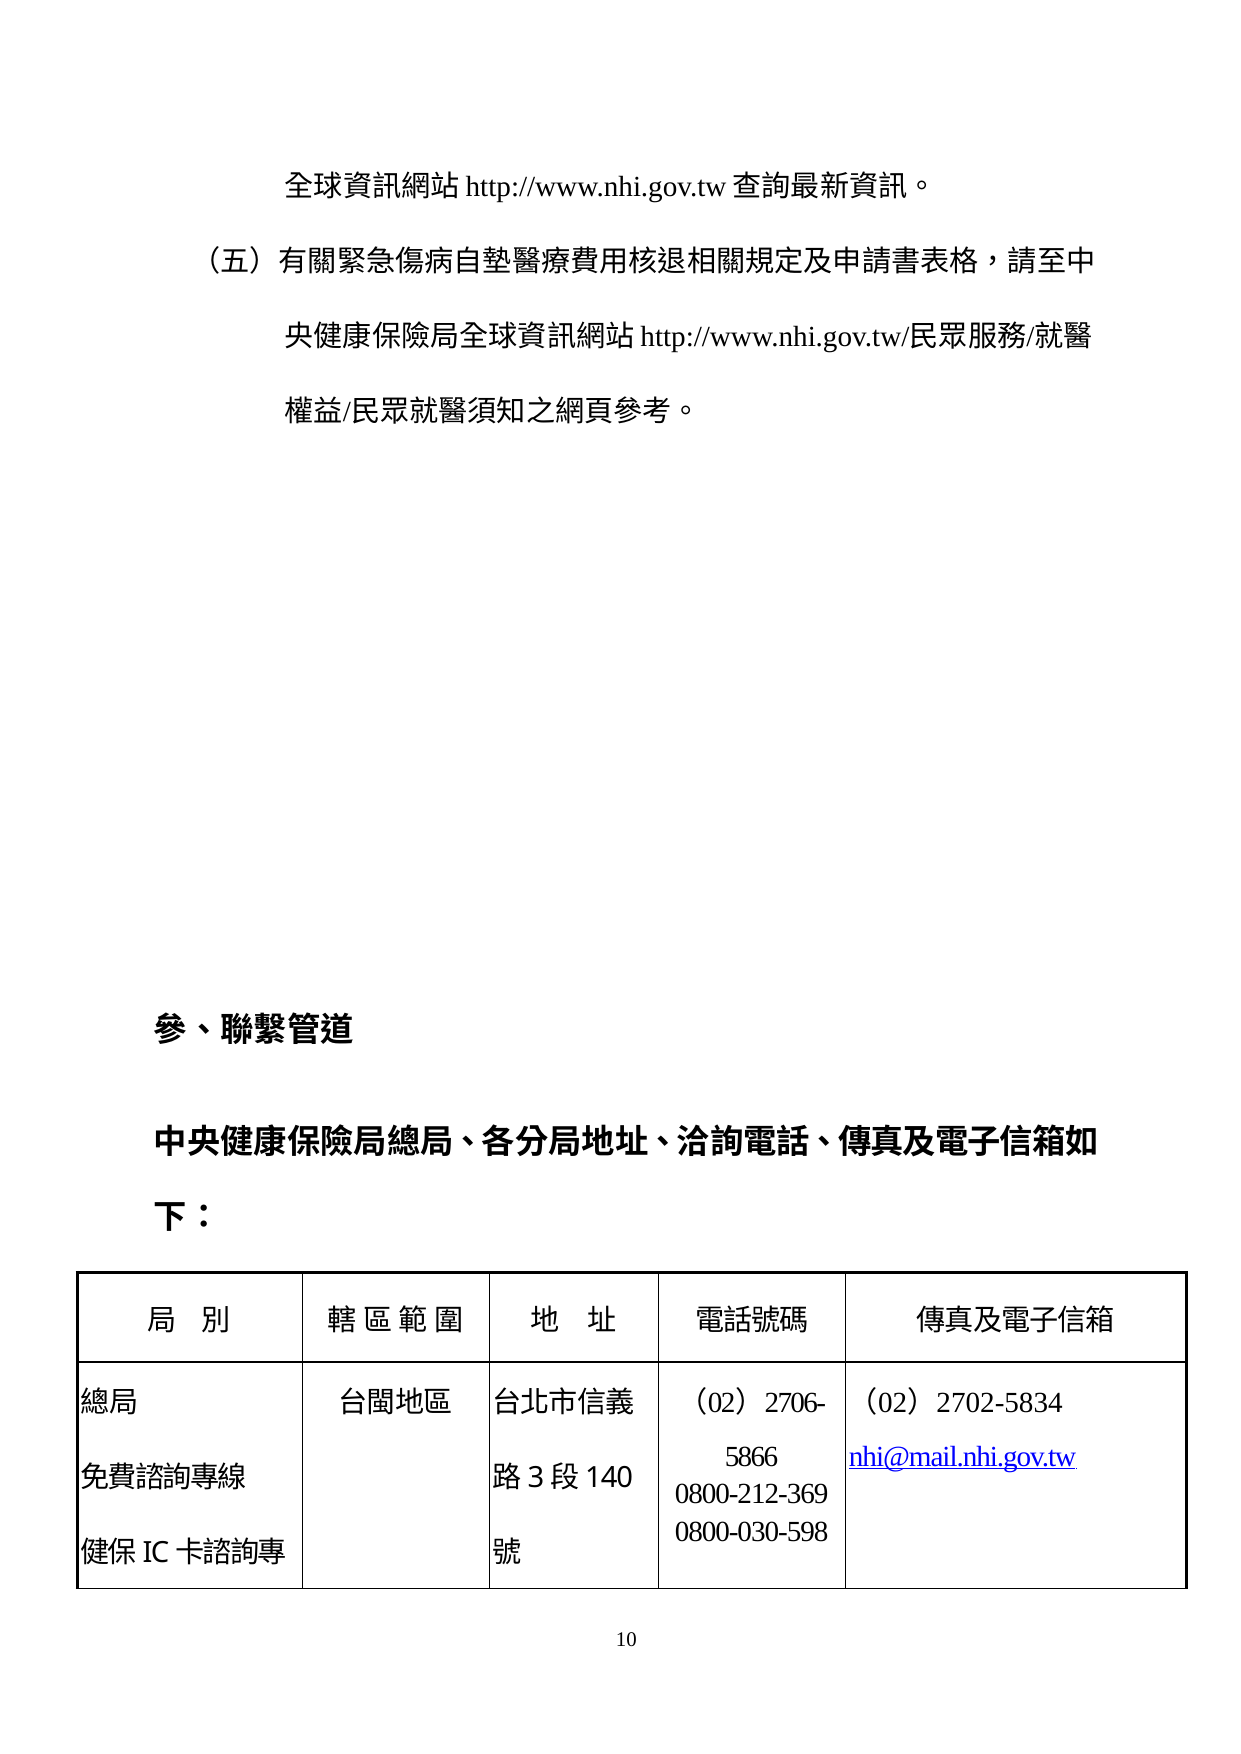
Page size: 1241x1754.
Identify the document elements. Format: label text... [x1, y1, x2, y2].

table_cell 台閩地區 [303, 1363, 489, 1587]
table_cell （02）2706-5866 0800-212-369 0800-030-598 [659, 1363, 845, 1587]
table_cell 總局 免費諮詢專線 健保IC卡諮詢專 [79, 1363, 302, 1587]
table_header 局 別 [79, 1274, 302, 1361]
table_cell （02）2702-5834 nhi@mail.nhi.gov.tw [846, 1363, 1185, 1587]
text 中央健康保險局總局、各分局地址、洽詢電話、傳真及電子信箱如下： [153, 1102, 1098, 1252]
table_header 電話號碼 [659, 1274, 845, 1361]
text 參、聯繫管道 [153, 989, 1098, 1064]
table_header 地 址 [490, 1274, 658, 1361]
table_header 傳真及電子信箱 [846, 1274, 1185, 1361]
text 全球資訊網站http://www.nhi.gov.tw查詢最新資訊。 [191, 146, 1098, 221]
table_cell 台北市信義路3段140號 [490, 1363, 658, 1587]
text （五）有關緊急傷病自墊醫療費用核退相關規定及申請書表格，請至中央健康保險局全球資訊網站http://www.nhi.gov.tw/民眾服務/就醫權益/民眾就醫須知之網頁參考。 [191, 221, 1098, 446]
table_header 轄 區 範 圍 [303, 1274, 489, 1361]
